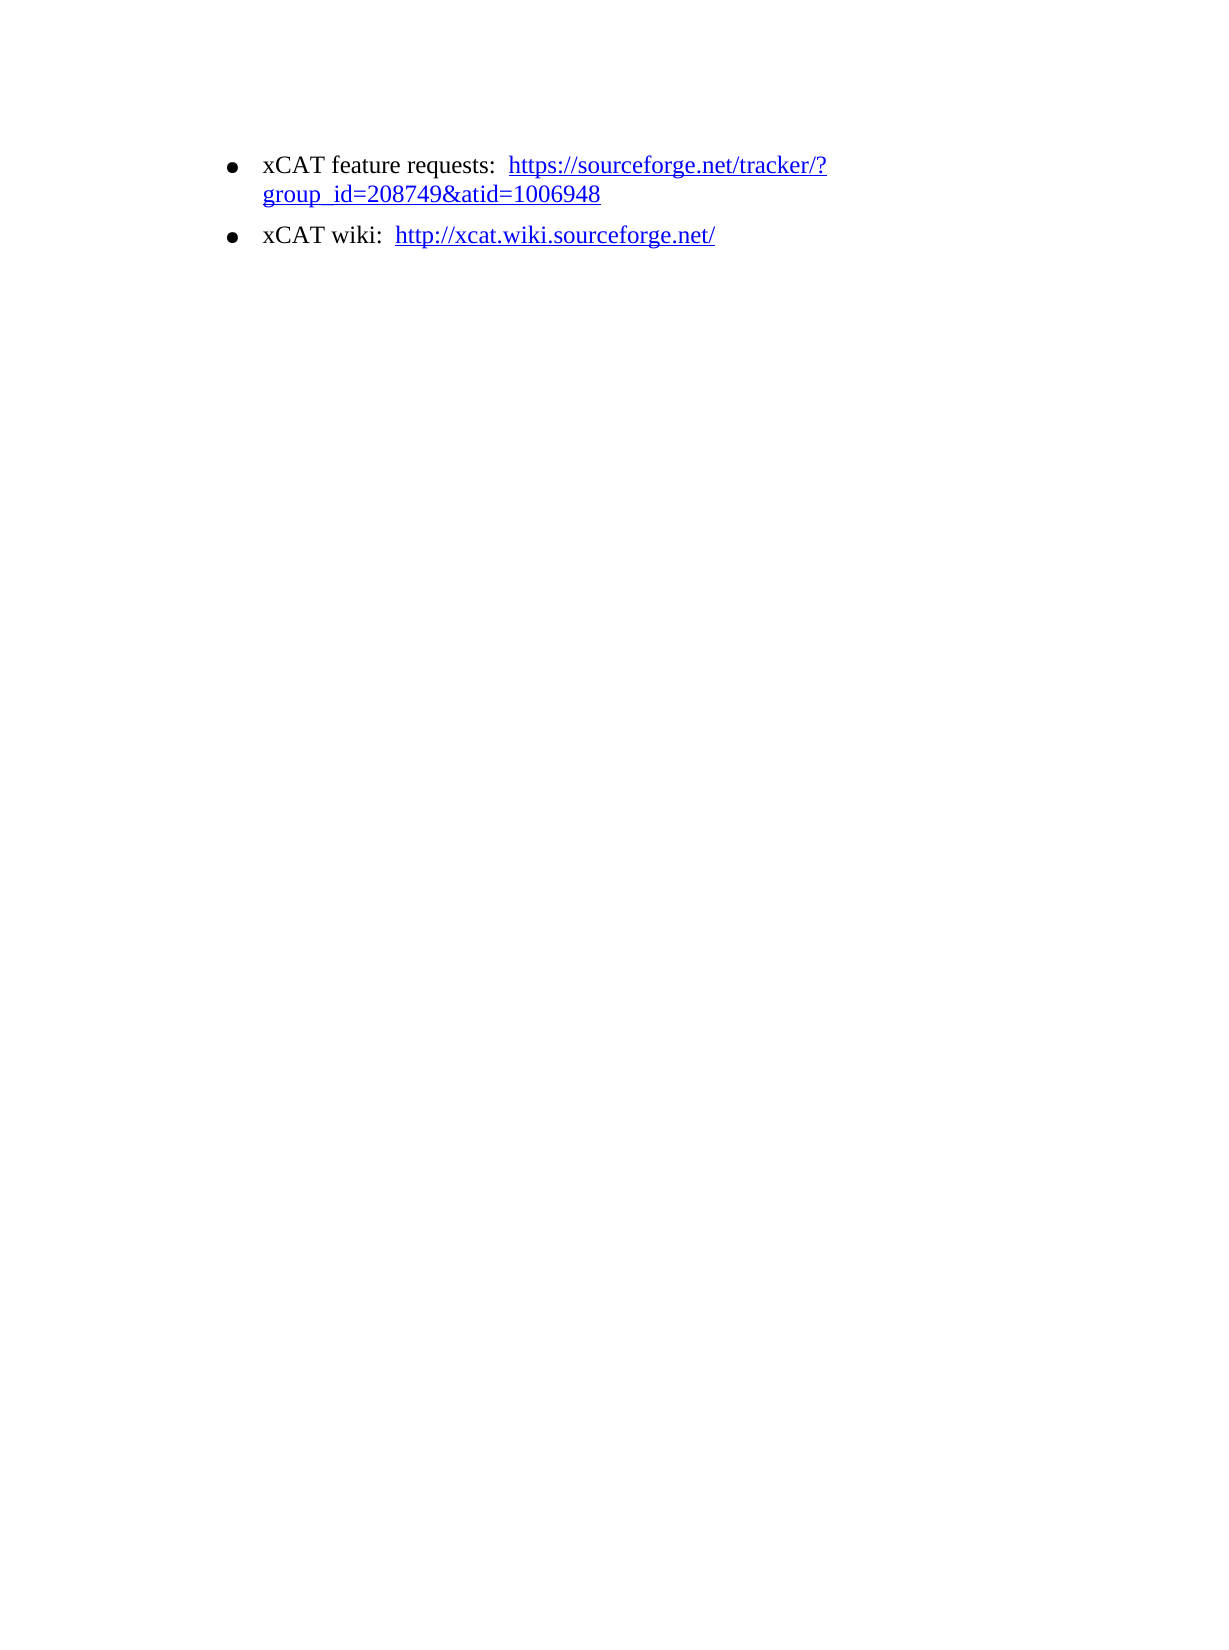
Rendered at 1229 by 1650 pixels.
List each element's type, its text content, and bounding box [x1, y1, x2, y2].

list xCAT wiki: http://xcat.wiki.sourceforge.net/ [225, 220, 1041, 249]
list xCAT feature requests: https://sourceforge.net/tracker/?group_id=208749&atid=1006948 [225, 150, 1041, 207]
